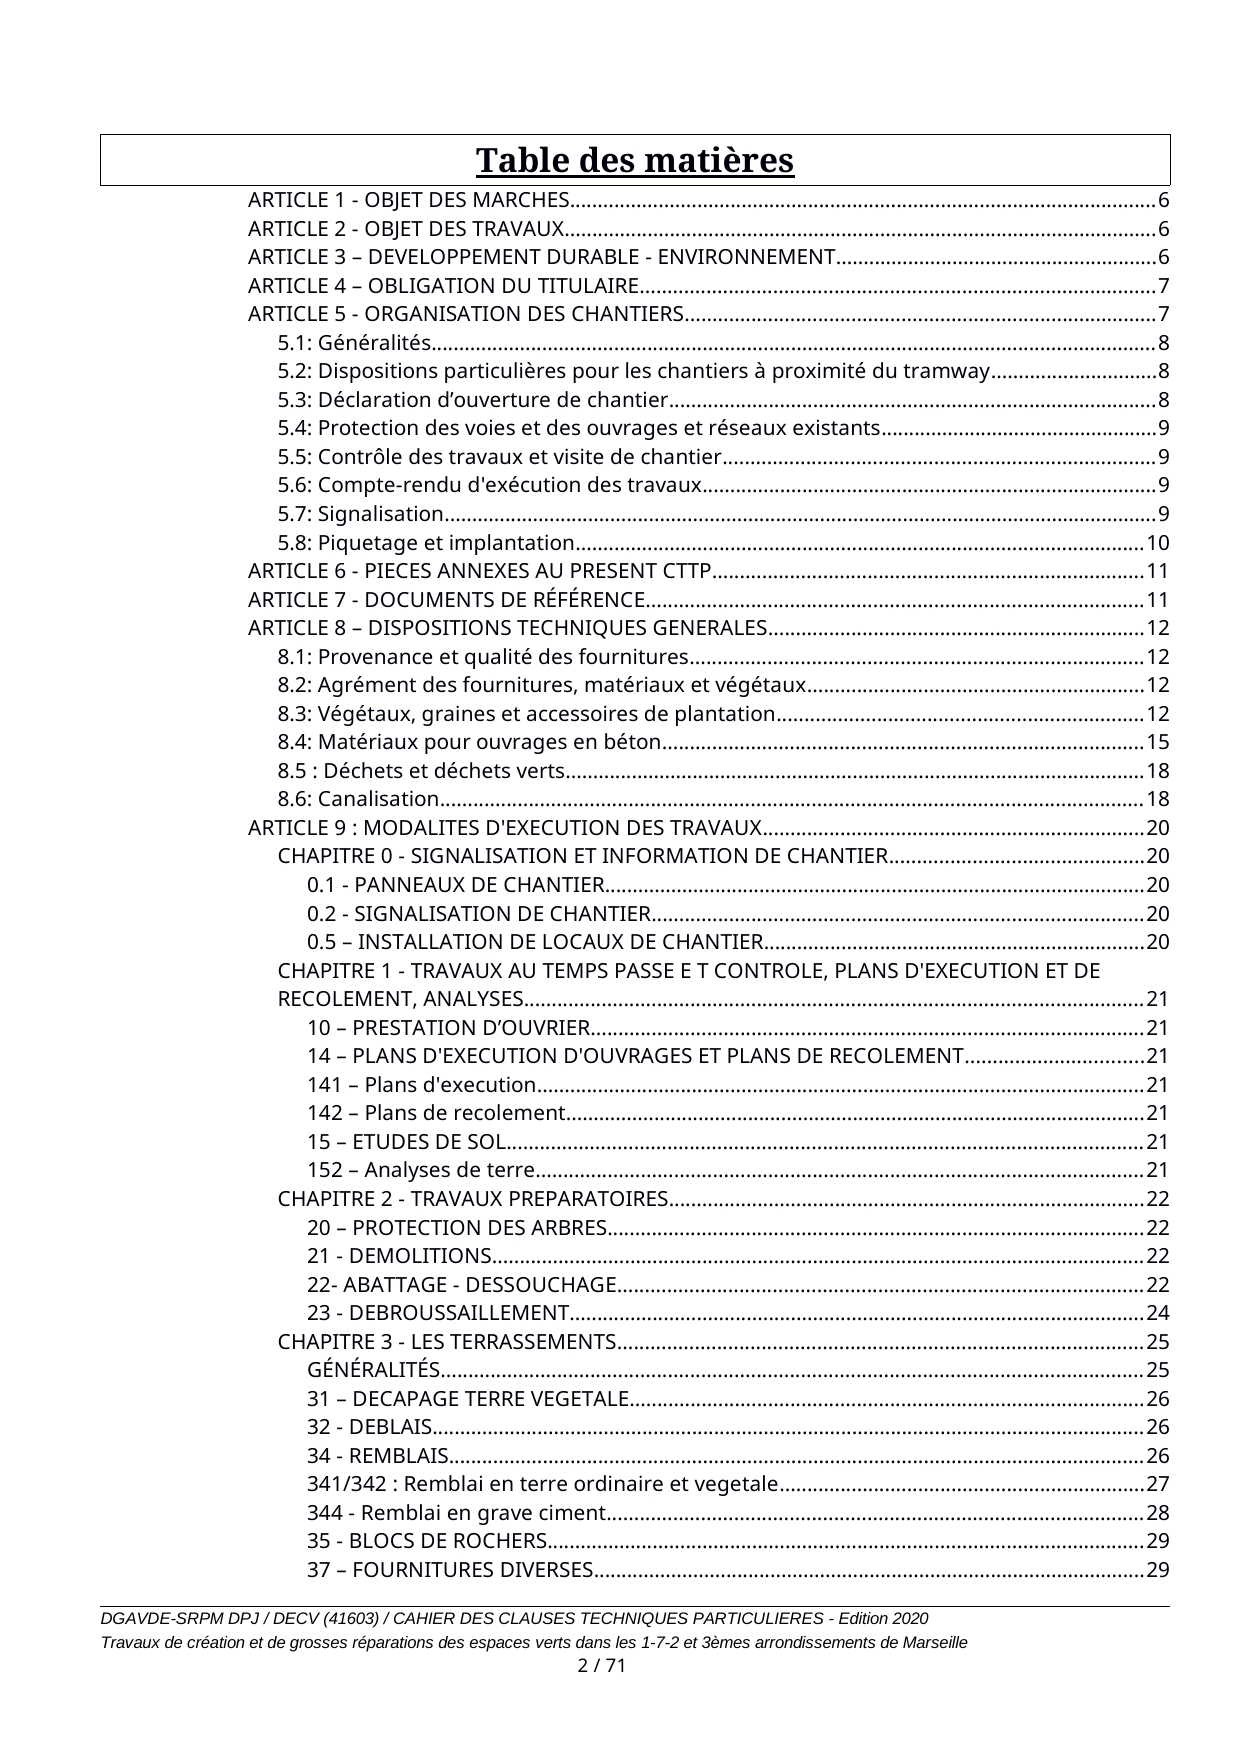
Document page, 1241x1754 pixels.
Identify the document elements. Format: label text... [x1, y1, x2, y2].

text ARTICLE 4 – OBLIGATION DU TITULAIRE 7 [248, 271, 1170, 299]
text 23 - DEBROUSSAILLEMENT 24 [307, 1298, 1170, 1327]
text 10 – PRESTATION D’OUVRIER 21 [307, 1013, 1170, 1041]
text 5.8: Piquetage et implantation 10 [277, 527, 1170, 556]
text 34 - REMBLAIS 26 [307, 1441, 1170, 1469]
text 5.4: Protection des voies et des ouvrages et réseaux existants 9 [277, 413, 1170, 442]
text ARTICLE 7 - DOCUMENTS DE RÉFÉRENCE 11 [248, 584, 1170, 613]
text ARTICLE 3 – DEVELOPPEMENT DURABLE - ENVIRONNEMENT 6 [248, 242, 1170, 271]
text 21 - DEMOLITIONS 22 [307, 1241, 1170, 1269]
text ARTICLE 1 - OBJET DES MARCHES 6 [248, 186, 1170, 213]
text 14 – PLANS D'EXECUTION D'OUVRAGES ET PLANS DE RECOLEMENT 21 [307, 1041, 1170, 1070]
text ARTICLE 6 - PIECES ANNEXES AU PRESENT CTTP 11 [248, 556, 1170, 584]
text ARTICLE 8 – DISPOSITIONS TECHNIQUES GENERALES 12 [248, 613, 1170, 642]
text CHAPITRE 3 - LES TERRASSEMENTS 25 [277, 1327, 1170, 1355]
text 8.2: Agrément des fournitures, matériaux et végétaux 12 [277, 670, 1170, 699]
text 20 – PROTECTION DES ARBRES 22 [307, 1212, 1170, 1241]
text 31 – DECAPAGE TERRE VEGETALE 26 [307, 1384, 1170, 1412]
text 8.4: Matériaux pour ouvrages en béton 15 [277, 727, 1170, 756]
text 5.5: Contrôle des travaux et visite de chantier 9 [277, 442, 1170, 470]
text 344 - Remblai en grave ciment 28 [307, 1498, 1170, 1526]
text 0.5 – INSTALLATION DE LOCAUX DE CHANTIER 20 [307, 927, 1170, 956]
text CHAPITRE 1 - TRAVAUX AU TEMPS PASSE E T CONTROLE, PLANS D'EXECUTION ET DE RECOLEMENT, ANALYSES 21 [277, 956, 1170, 1013]
text 152 – Analyses de terre 21 [307, 1155, 1170, 1184]
text 0.1 - PANNEAUX DE CHANTIER 20 [307, 870, 1170, 898]
text 8.1: Provenance et qualité des fournitures 12 [277, 642, 1170, 670]
text 0.2 - SIGNALISATION DE CHANTIER 20 [307, 898, 1170, 927]
text 32 - DEBLAIS 26 [307, 1412, 1170, 1441]
text 5.7: Signalisation 9 [277, 499, 1170, 527]
text 5.1: Généralités 8 [277, 328, 1170, 356]
text 5.3: Déclaration d’ouverture de chantier 8 [277, 385, 1170, 413]
text 5.2: Dispositions particulières pour les chantiers à proximité du tramway 8 [277, 356, 1170, 385]
text 8.6: Canalisation 18 [277, 784, 1170, 813]
text ARTICLE 9 : MODALITES D'EXECUTION DES TRAVAUX 20 [248, 813, 1170, 841]
text GÉNÉRALITÉS 25 [307, 1355, 1170, 1384]
text 15 – ETUDES DE SOL 21 [307, 1127, 1170, 1155]
text 35 - BLOCS DE ROCHERS 29 [307, 1526, 1170, 1555]
text 8.3: Végétaux, graines et accessoires de plantation 12 [277, 699, 1170, 727]
text 37 – FOURNITURES DIVERSES 29 [307, 1555, 1170, 1583]
text 5.6: Compte-rendu d'exécution des travaux 9 [277, 470, 1170, 499]
text CHAPITRE 0 - SIGNALISATION ET INFORMATION DE CHANTIER 20 [277, 841, 1170, 870]
text ARTICLE 2 - OBJET DES TRAVAUX 6 [248, 213, 1170, 242]
subtitle Table des matières [101, 135, 1170, 185]
text 8.5 : Déchets et déchets verts 18 [277, 756, 1170, 784]
text 22- ABATTAGE - DESSOUCHAGE 22 [307, 1269, 1170, 1298]
text 141 – Plans d'execution 21 [307, 1070, 1170, 1098]
text 341/342 : Remblai en terre ordinaire et vegetale 27 [307, 1469, 1170, 1498]
text CHAPITRE 2 - TRAVAUX PREPARATOIRES 22 [277, 1184, 1170, 1212]
text ARTICLE 5 - ORGANISATION DES CHANTIERS 7 [248, 299, 1170, 328]
text 142 – Plans de recolement 21 [307, 1098, 1170, 1127]
